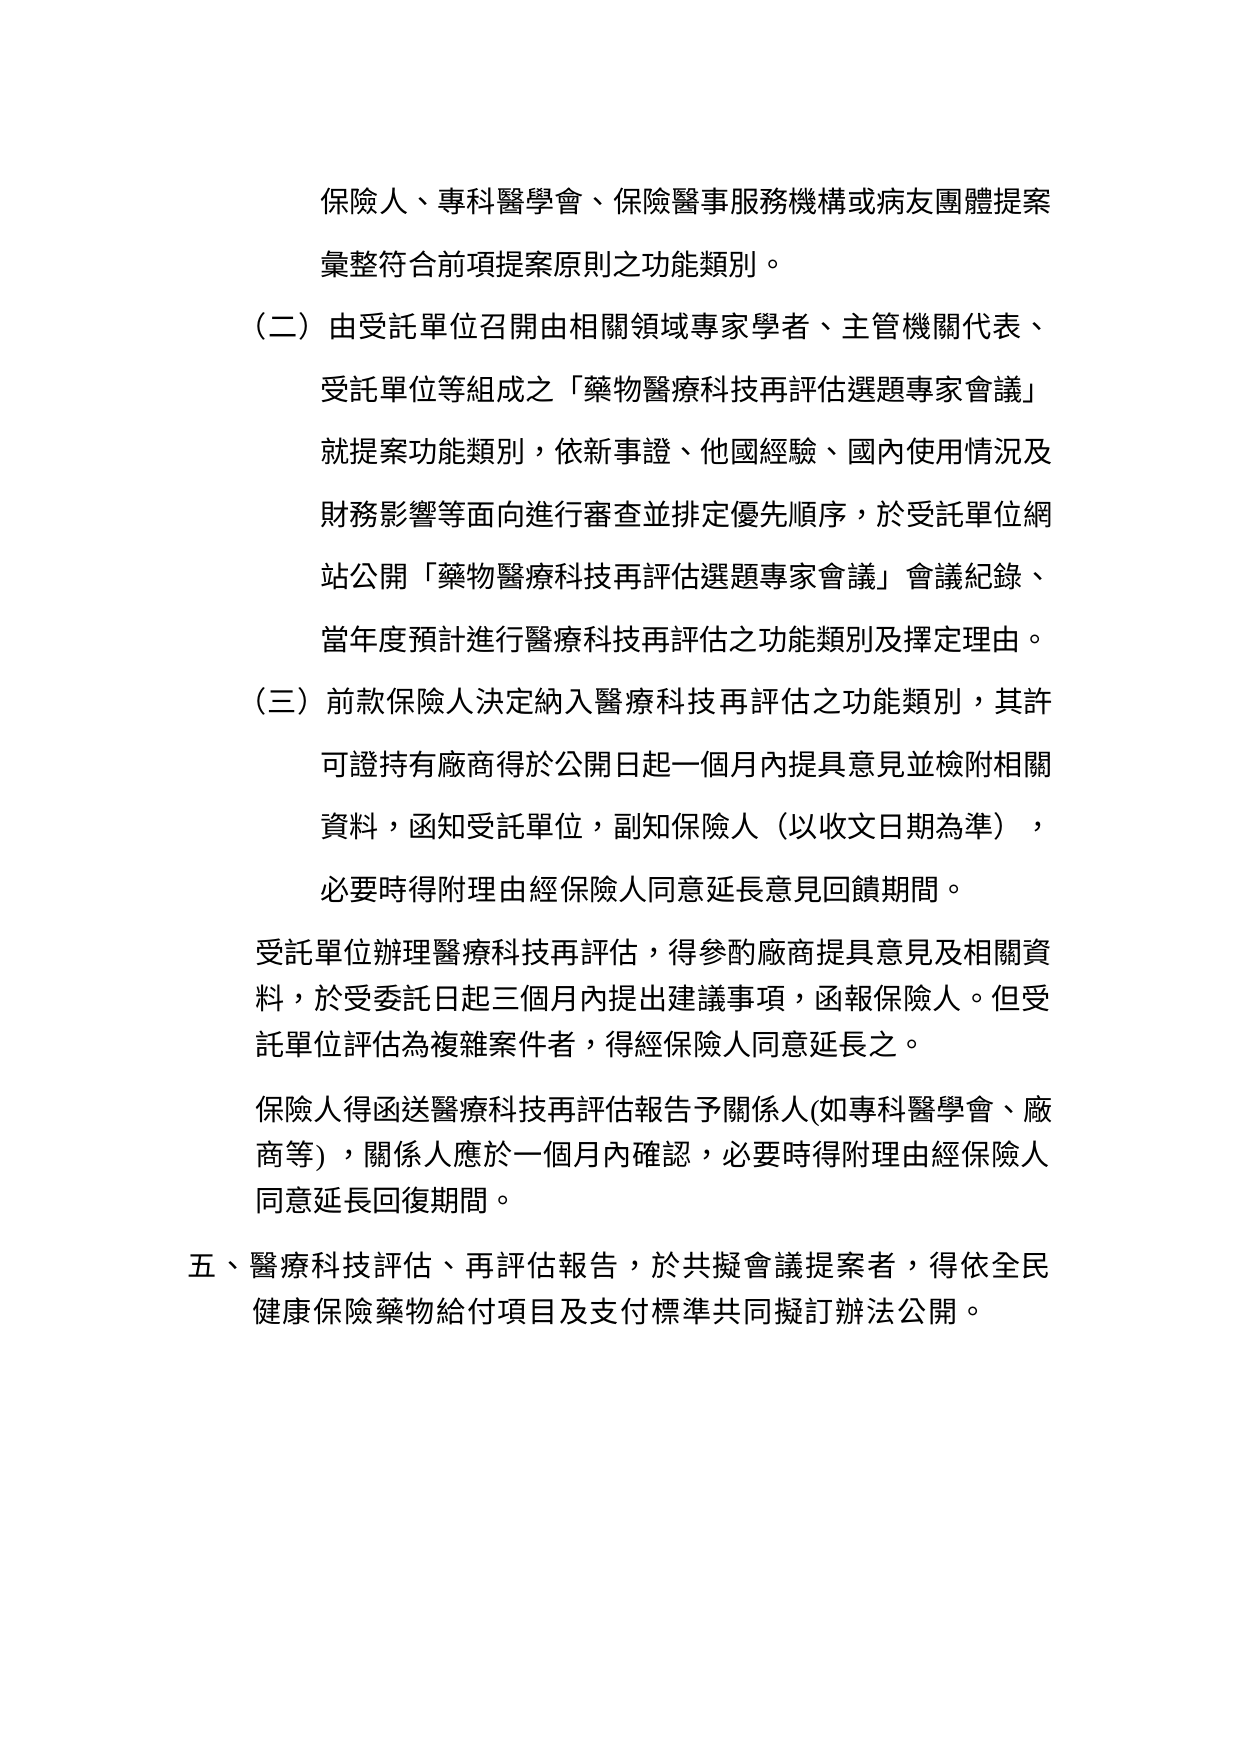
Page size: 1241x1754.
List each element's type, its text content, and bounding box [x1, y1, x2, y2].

text （二）由受託單位召開由相關領域專家學者、主管機關代表、受託單位等組成之「藥物醫療科技再評估選題專家會議」，就提案功能類別，依新事證、他國經驗、國內使用情況及財務影響等面向進行審查並排定優先順序，於受託單位網站公開「藥物醫療科技再評估選題專家會議」會議紀錄、當年度預計進行醫療科技再評估之功能類別及擇定理由。 [238, 283, 1053, 658]
text 受託單位辦理醫療科技再評估，得參酌廠商提具意見及相關資料，於受委託日起三個月內提出建議事項，函報保險人。但受託單位評估為複雜案件者，得經保險人同意延長之。 [255, 927, 1053, 1064]
text 五、醫療科技評估、再評估報告，於共擬會議提案者，得依全民健康保險藥物給付項目及支付標準共同擬訂辦法公開。 [187, 1239, 1053, 1331]
text 保險人得函送醫療科技再評估報告予關係人(如專科醫學會、廠商等) ，關係人應於一個月內確認，必要時得附理由經保險人同意延長回復期間。 [255, 1083, 1053, 1221]
text （一）由受託單位受委託日起二個月內，蒐集衛生主管機關、保險人、專科醫學會、保險醫事服務機構或病友團體提案，彙整符合前項提案原則之功能類別。 [238, 158, 1053, 283]
text （三）前款保險人決定納入醫療科技再評估之功能類別，其許可證持有廠商得於公開日起一個月內提具意見並檢附相關資料，函知受託單位，副知保險人（以收文日期為準），必要時得附理由經保險人同意延長意見回饋期間。 [238, 658, 1053, 908]
